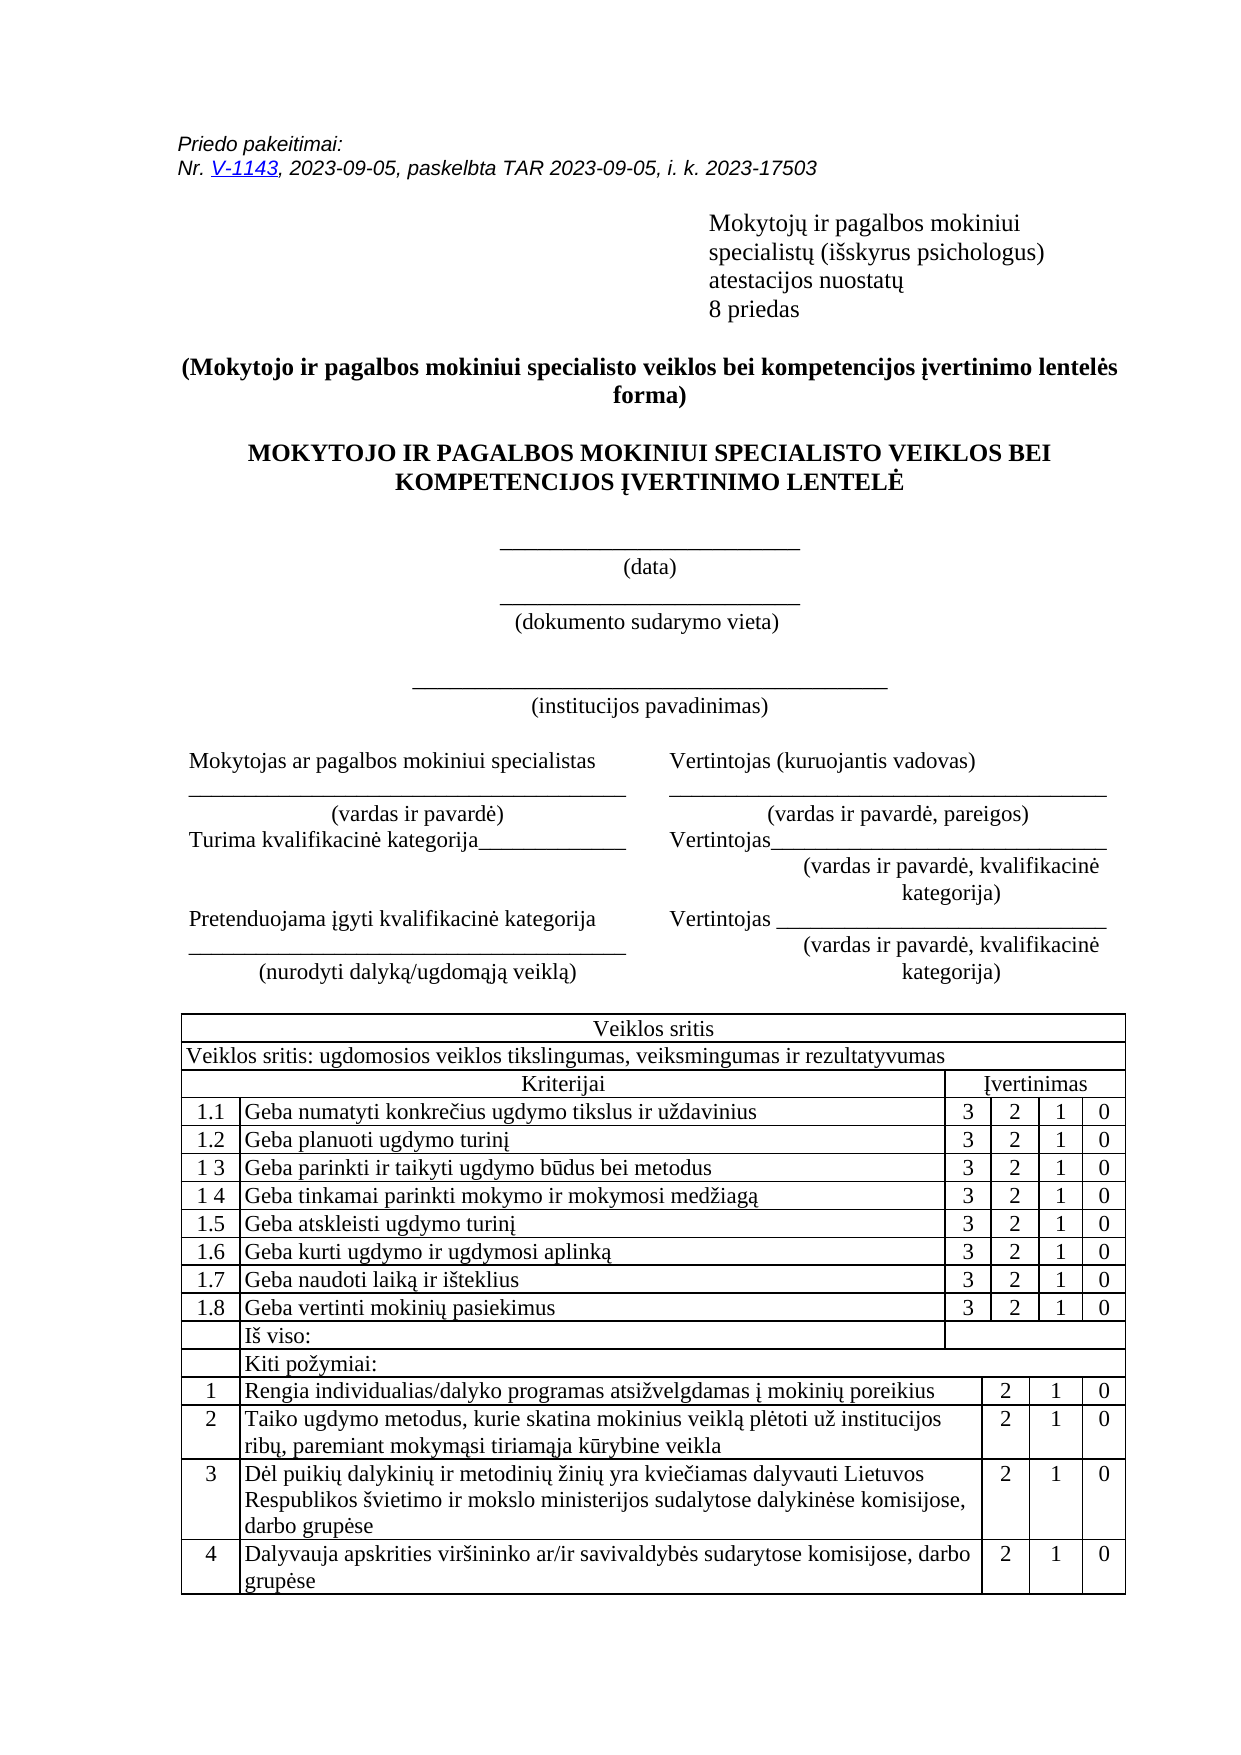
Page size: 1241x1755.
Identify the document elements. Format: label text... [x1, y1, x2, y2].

table_cell 1 [1040, 1098, 1082, 1125]
table_cell Veiklos sritis: ugdomosios veiklos tikslingumas, veiksmingumas ir rezultatyvumas [182, 1043, 1125, 1069]
table_cell 0 [1083, 1406, 1125, 1458]
table_cell 2 [182, 1406, 239, 1458]
table_cell Dalyvauja apskrities viršininko ar/ir savivaldybės sudarytose komisijose, darbo grupėse [241, 1540, 981, 1593]
table_cell [1126, 1292, 1131, 1320]
table_cell Turima kvalifikacinė kategorija [177, 826, 658, 905]
table_cell 4 [182, 1540, 239, 1593]
table_header [1126, 1013, 1131, 1041]
table_cell 1.2 [182, 1126, 239, 1153]
table_cell [1126, 1539, 1131, 1593]
table_cell 2 [983, 1460, 1029, 1539]
table_cell 1 [1040, 1266, 1082, 1292]
table_cell 1 [1040, 1238, 1082, 1264]
table_cell [1126, 1376, 1131, 1404]
table_cell [1126, 1458, 1131, 1539]
table_cell 3 [182, 1460, 239, 1539]
table_cell 2 [983, 1540, 1029, 1593]
table_cell Taiko ugdymo metodus, kurie skatina mokinius veiklą plėtoti už institucijos ribų, paremiant mokymąsi tiriamąja kūrybine veikla [241, 1406, 981, 1458]
table_cell [946, 1322, 1125, 1348]
table_cell 1 4 [182, 1182, 239, 1208]
table_cell Geba kurti ugdymo ir ugdymosi aplinką [241, 1238, 944, 1264]
table_cell [1126, 1348, 1131, 1376]
table_cell 1 [1040, 1210, 1082, 1236]
text (dokumento sudarymo vieta) [177, 608, 1122, 634]
table_cell 1 [1030, 1460, 1082, 1539]
table_cell 1.8 [182, 1294, 239, 1320]
table_cell 1 3 [182, 1154, 239, 1181]
table_cell [1126, 1264, 1131, 1292]
table_cell 2 [983, 1406, 1029, 1458]
table_cell [182, 1322, 239, 1348]
table_cell [1126, 1404, 1131, 1458]
table_cell Geba vertinti mokinių pasiekimus [241, 1294, 944, 1320]
table_cell Geba planuoti ugdymo turinį [241, 1126, 944, 1153]
table_cell Rengia individualias/dalyko programas atsižvelgdamas į mokinių poreikius [241, 1378, 981, 1404]
table_cell 1.1 [182, 1098, 239, 1125]
table_cell 0 [1083, 1266, 1125, 1292]
table_cell [1126, 1069, 1131, 1097]
table_cell 1 [1030, 1406, 1082, 1458]
table_cell 3 [946, 1238, 990, 1264]
table_cell Vertintojas (vardas ir pavardė, kvalifikacinė kategorija) [658, 905, 1138, 984]
table_cell 2 [992, 1238, 1038, 1264]
table_cell [182, 1350, 239, 1376]
table_cell Įvertinimas [946, 1071, 1125, 1097]
table_cell 2 [992, 1210, 1038, 1236]
table_cell 2 [992, 1154, 1038, 1181]
table_cell 3 [946, 1210, 990, 1236]
table_cell Geba naudoti laiką ir išteklius [241, 1266, 944, 1292]
table_cell 2 [992, 1126, 1038, 1153]
table_cell 1 [1040, 1126, 1082, 1153]
table_cell 1 [1040, 1154, 1082, 1181]
table_cell [1126, 1320, 1131, 1348]
table_cell [1126, 1209, 1131, 1236]
table_cell Kriterijai [182, 1071, 944, 1097]
table_cell [1126, 1181, 1131, 1208]
table_cell 1 [1040, 1182, 1082, 1208]
table_cell 3 [946, 1182, 990, 1208]
text Mokytojų ir pagalbos mokiniui [177, 208, 1122, 237]
table_cell Dėl puikių dalykinių ir metodinių žinių yra kviečiamas dalyvauti Lietuvos Respublikos švietimo ir mokslo ministerijos sudalytose dalykinėse komisijose, darbo grupėse [241, 1460, 981, 1539]
text MOKYTOJO IR PAGALBOS MOKINIUI SPECIALISTO VEIKLOS BEI KOMPETENCIJOS ĮVERTINIMO LENTELĖ [177, 438, 1122, 496]
table_cell 0 [1083, 1154, 1125, 1181]
table_cell 1 [1040, 1294, 1082, 1320]
table_cell Vertintojas (vardas ir pavardė, kvalifikacinė kategorija) [658, 826, 1138, 905]
text ______________________________________ [177, 663, 1122, 692]
table_cell 0 [1083, 1378, 1125, 1404]
table_cell Pretenduojama įgyti kvalifikacinė kategorija _ (nurodyti dalyką/ugdomąją veiklą) [177, 905, 658, 984]
table_cell 2 [992, 1098, 1038, 1125]
table_cell 1.7 [182, 1266, 239, 1292]
table_cell 2 [992, 1266, 1038, 1292]
table_cell 0 [1083, 1210, 1125, 1236]
table_cell 1.6 [182, 1238, 239, 1264]
table_cell 0 [1083, 1126, 1125, 1153]
text ________________________ [177, 579, 1122, 608]
text (institucijos pavadinimas) [177, 692, 1122, 718]
table_header Veiklos sritis [182, 1015, 1125, 1041]
table_cell 3 [946, 1098, 990, 1125]
table_cell Geba atskleisti ugdymo turinį [241, 1210, 944, 1236]
table_cell 2 [983, 1378, 1029, 1404]
table_cell 0 [1083, 1238, 1125, 1264]
table_cell 2 [992, 1294, 1038, 1320]
text (Mokytojo ir pagalbos mokiniui specialisto veiklos bei kompetencijos įvertinimo lentelės forma) [177, 352, 1122, 409]
text Nr. V-1143, 2023-09-05, paskelbta TAR 2023-09-05, i. k. 2023-17503 [177, 155, 1122, 179]
table_cell [1126, 1153, 1131, 1181]
table_cell 3 [946, 1294, 990, 1320]
table_cell Geba numatyti konkrečius ugdymo tikslus ir uždavinius [241, 1098, 944, 1125]
table_cell 1 [182, 1378, 239, 1404]
text (data) [177, 553, 1122, 579]
table_cell Kiti požymiai: [241, 1350, 1125, 1376]
table_cell [1126, 1097, 1131, 1125]
text ________________________ [177, 524, 1122, 553]
table_cell 1 [1030, 1540, 1082, 1593]
table_cell 3 [946, 1126, 990, 1153]
table_cell Iš viso: [241, 1322, 944, 1348]
table_cell 0 [1083, 1540, 1125, 1593]
table_cell [1126, 1236, 1131, 1264]
table_cell 0 [1083, 1294, 1125, 1320]
table_cell 1.5 [182, 1210, 239, 1236]
table_cell 0 [1083, 1182, 1125, 1208]
table_cell 3 [946, 1154, 990, 1181]
table_cell [1126, 1125, 1131, 1153]
text specialistų (išskyrus psichologus) [177, 237, 1122, 266]
table_header Mokytojas ar pagalbos mokiniui specialistas _ (vardas ir pavardė) [177, 747, 658, 826]
table_cell Geba parinkti ir taikyti ugdymo būdus bei metodus [241, 1154, 944, 1181]
table_cell 0 [1083, 1098, 1125, 1125]
text Priedo pakeitimai: [177, 131, 1122, 155]
text 8 priedas [177, 294, 1122, 323]
table_cell 0 [1083, 1460, 1125, 1539]
table_cell Geba tinkamai parinkti mokymo ir mokymosi medžiagą [241, 1182, 944, 1208]
table_cell [1126, 1041, 1131, 1069]
table_cell 3 [946, 1266, 990, 1292]
table_header Vertintojas (kuruojantis vadovas) _ (vardas ir pavardė, pareigos) [658, 747, 1138, 826]
table_cell 1 [1030, 1378, 1082, 1404]
text atestacijos nuostatų [177, 266, 1122, 294]
table_cell 2 [992, 1182, 1038, 1208]
